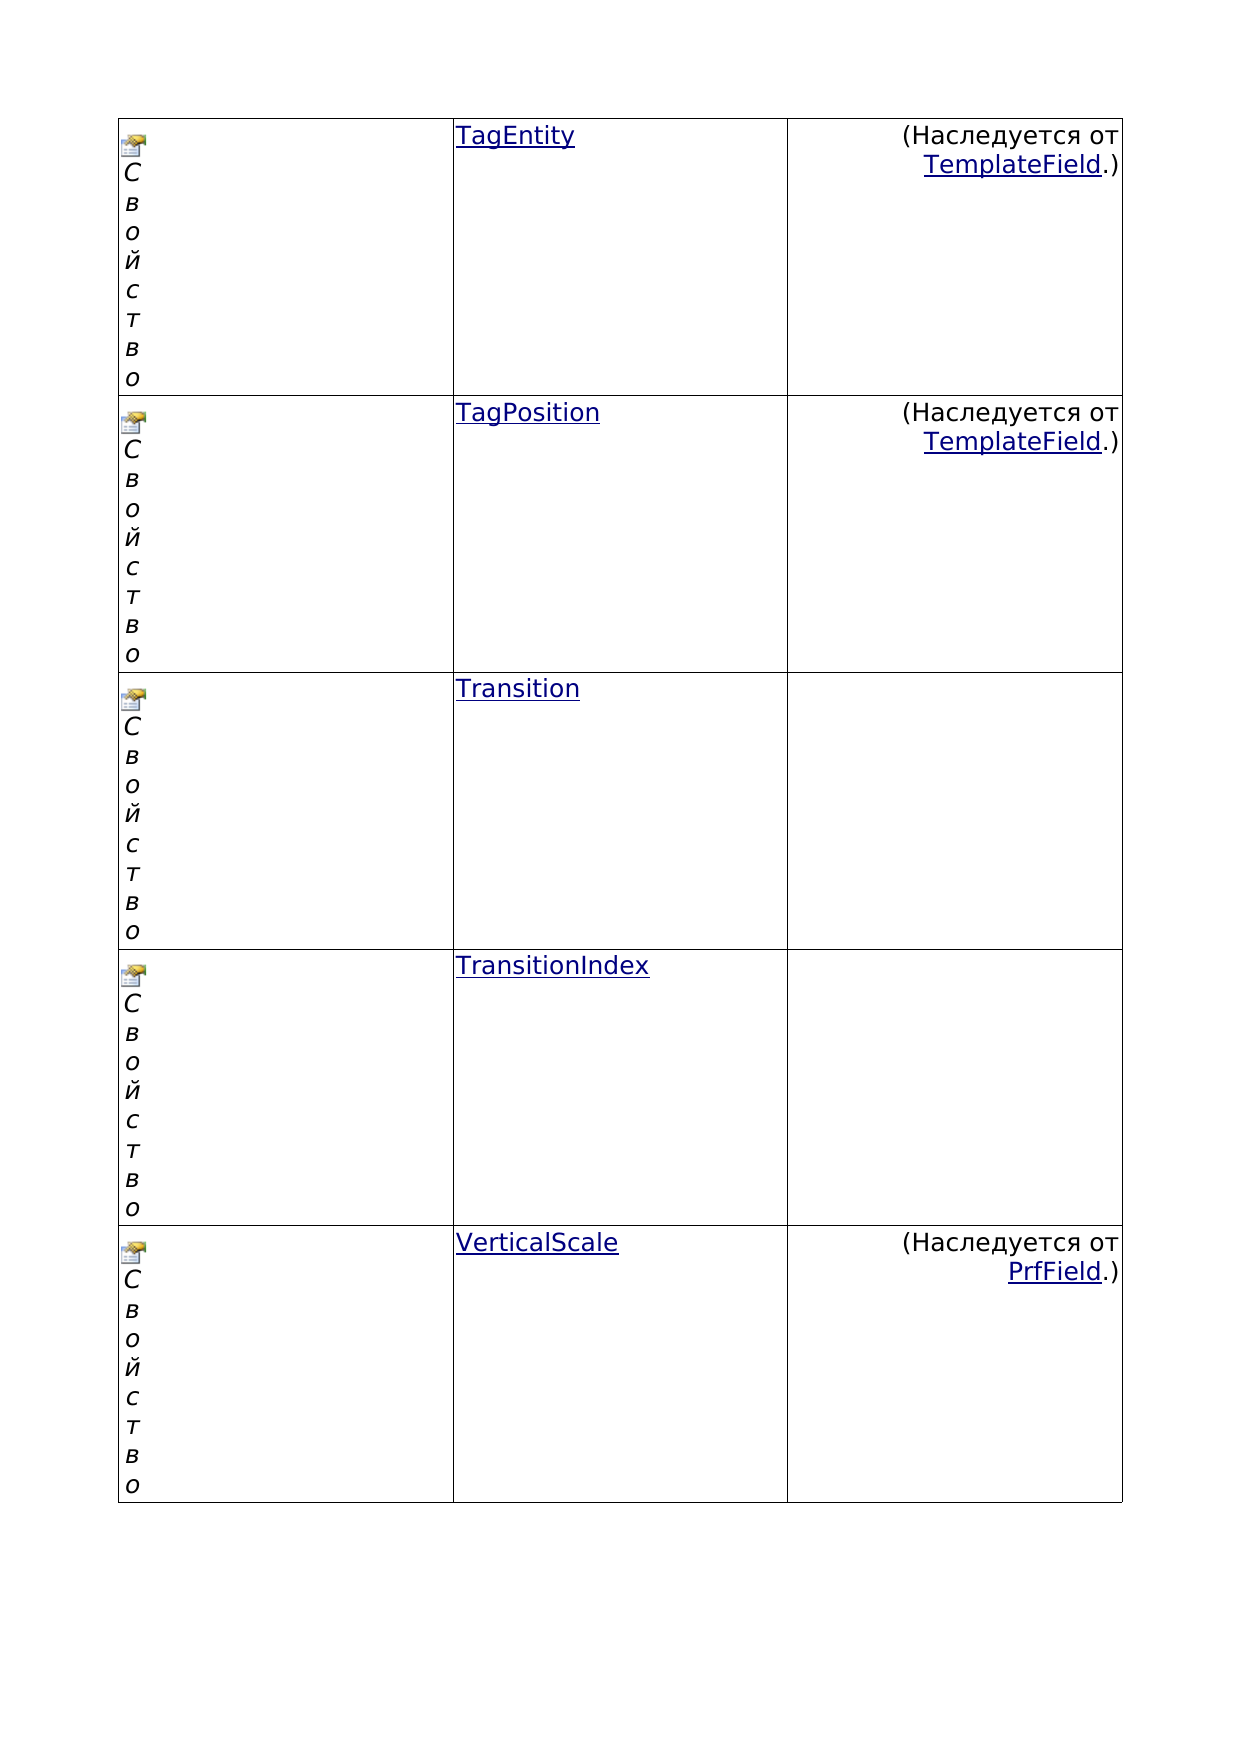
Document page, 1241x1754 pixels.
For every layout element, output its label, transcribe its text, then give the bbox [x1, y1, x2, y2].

picture [121, 410, 147, 436]
table_cell [119, 673, 453, 948]
table_cell [119, 396, 453, 672]
table_cell [788, 950, 1122, 1225]
table_cell (Наследуется от TemplateField.) [788, 396, 1122, 672]
table_cell TagEntity [454, 119, 787, 395]
table_cell TagPosition [454, 396, 787, 672]
table_cell [119, 119, 453, 395]
table_cell [788, 673, 1122, 948]
picture [121, 687, 147, 713]
picture [121, 133, 147, 159]
table_cell VerticalScale [454, 1226, 787, 1502]
table_cell [119, 1226, 453, 1502]
picture [121, 1240, 147, 1266]
table_cell TransitionIndex [454, 950, 787, 1225]
table_cell Transition [454, 673, 787, 948]
picture [121, 963, 147, 989]
table_cell (Наследуется от TemplateField.) [788, 119, 1122, 395]
table_cell [119, 950, 453, 1225]
table_cell (Наследуется от PrfField.) [788, 1226, 1122, 1502]
